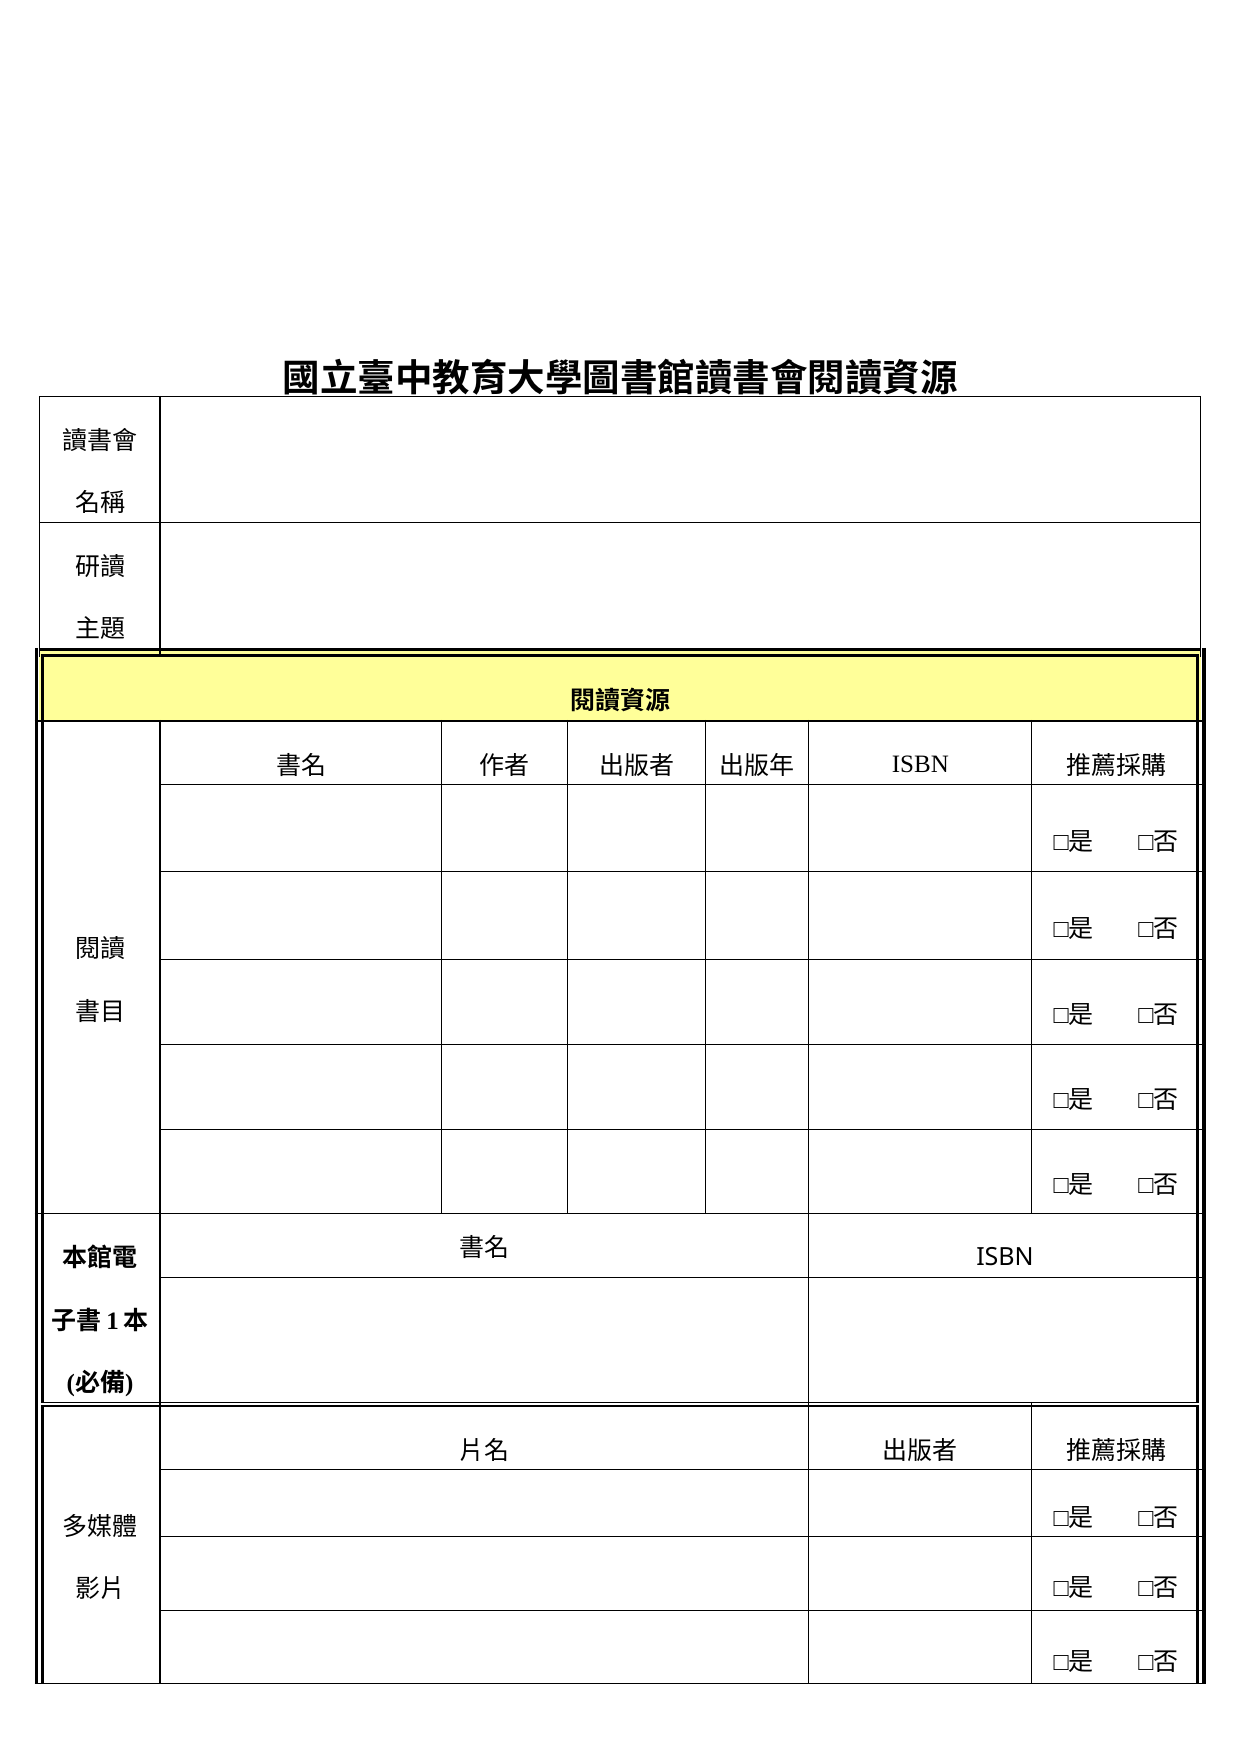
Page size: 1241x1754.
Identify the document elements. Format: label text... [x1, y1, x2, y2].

table_cell [568, 1045, 705, 1128]
table_header 讀書會 名稱 [40, 397, 159, 522]
table_cell [809, 785, 1031, 871]
table_cell □是 [1032, 1130, 1115, 1213]
table_cell [161, 1537, 808, 1610]
table_cell [568, 960, 705, 1043]
table_header [161, 397, 1200, 522]
table_cell [568, 872, 705, 959]
table_cell □是 [1032, 872, 1115, 959]
table_cell [706, 872, 808, 959]
table_cell ISBN [809, 722, 1031, 784]
table_cell 出版者 [568, 722, 705, 784]
table_cell [706, 960, 808, 1043]
table_cell 片名 [161, 1407, 808, 1469]
table_cell ISBN [809, 1214, 1196, 1277]
table_cell [161, 960, 441, 1043]
table_cell [161, 1470, 808, 1536]
table_cell [161, 785, 441, 871]
table_cell [809, 1278, 1196, 1402]
table_cell □否 [1115, 1045, 1196, 1128]
table_cell [568, 785, 705, 871]
table_cell 閱讀資源 [161, 651, 1201, 720]
table_cell [809, 960, 1031, 1043]
table_cell [809, 1470, 1031, 1536]
table_cell □否 [1115, 872, 1196, 959]
table_cell □是 [1032, 1045, 1115, 1128]
table_cell 推薦採購 [1032, 1407, 1196, 1469]
table_cell 書名 [161, 1214, 808, 1277]
table_cell [442, 1045, 567, 1128]
table_cell [809, 872, 1031, 959]
table_cell [809, 1611, 1031, 1683]
table_cell [161, 1045, 441, 1128]
table_cell [161, 1611, 808, 1683]
table_cell [706, 785, 808, 871]
table_cell □是 [1032, 785, 1115, 871]
table_cell 作者 [442, 722, 567, 784]
table_cell [568, 1130, 705, 1213]
text 國立臺中教育大學圖書館讀書會閱讀資源 [187, 333, 1053, 396]
table_cell □是 [1032, 1537, 1115, 1610]
table_cell [442, 872, 567, 959]
table_cell □否 [1115, 1470, 1196, 1536]
table_cell □否 [1115, 785, 1196, 871]
table_cell [161, 523, 1200, 648]
table_cell [161, 872, 441, 959]
table_cell [706, 1045, 808, 1128]
table_cell [442, 1130, 567, 1213]
table_cell □否 [1115, 1611, 1196, 1683]
table_cell [442, 785, 567, 871]
table_cell □否 [1115, 960, 1196, 1043]
table_cell [161, 1278, 808, 1402]
table_cell [161, 1130, 441, 1213]
table_cell 本館電子書1本(必備) [44, 1214, 159, 1402]
table_cell [809, 1045, 1031, 1128]
table_cell 閱讀資源 [44, 657, 1196, 720]
table_cell □是 [1032, 1470, 1115, 1536]
table_cell 多媒體影片 [44, 1407, 159, 1683]
table_cell 推薦採購 [1032, 722, 1196, 784]
table_cell □是 [1032, 1611, 1115, 1683]
table_cell 閱讀 書目 [44, 722, 159, 1213]
table_cell □是 [1032, 960, 1115, 1043]
table_cell 出版者 [809, 1407, 1031, 1469]
table_cell [809, 1130, 1031, 1213]
table_cell □否 [1115, 1537, 1196, 1610]
table_cell [706, 1130, 808, 1213]
table_cell 研讀 主題 [40, 523, 159, 648]
table_cell 書名 [161, 722, 441, 784]
table_cell [809, 1537, 1031, 1610]
table_cell □否 [1115, 1130, 1196, 1213]
table_cell [442, 960, 567, 1043]
table_cell 出版年 [706, 722, 808, 784]
